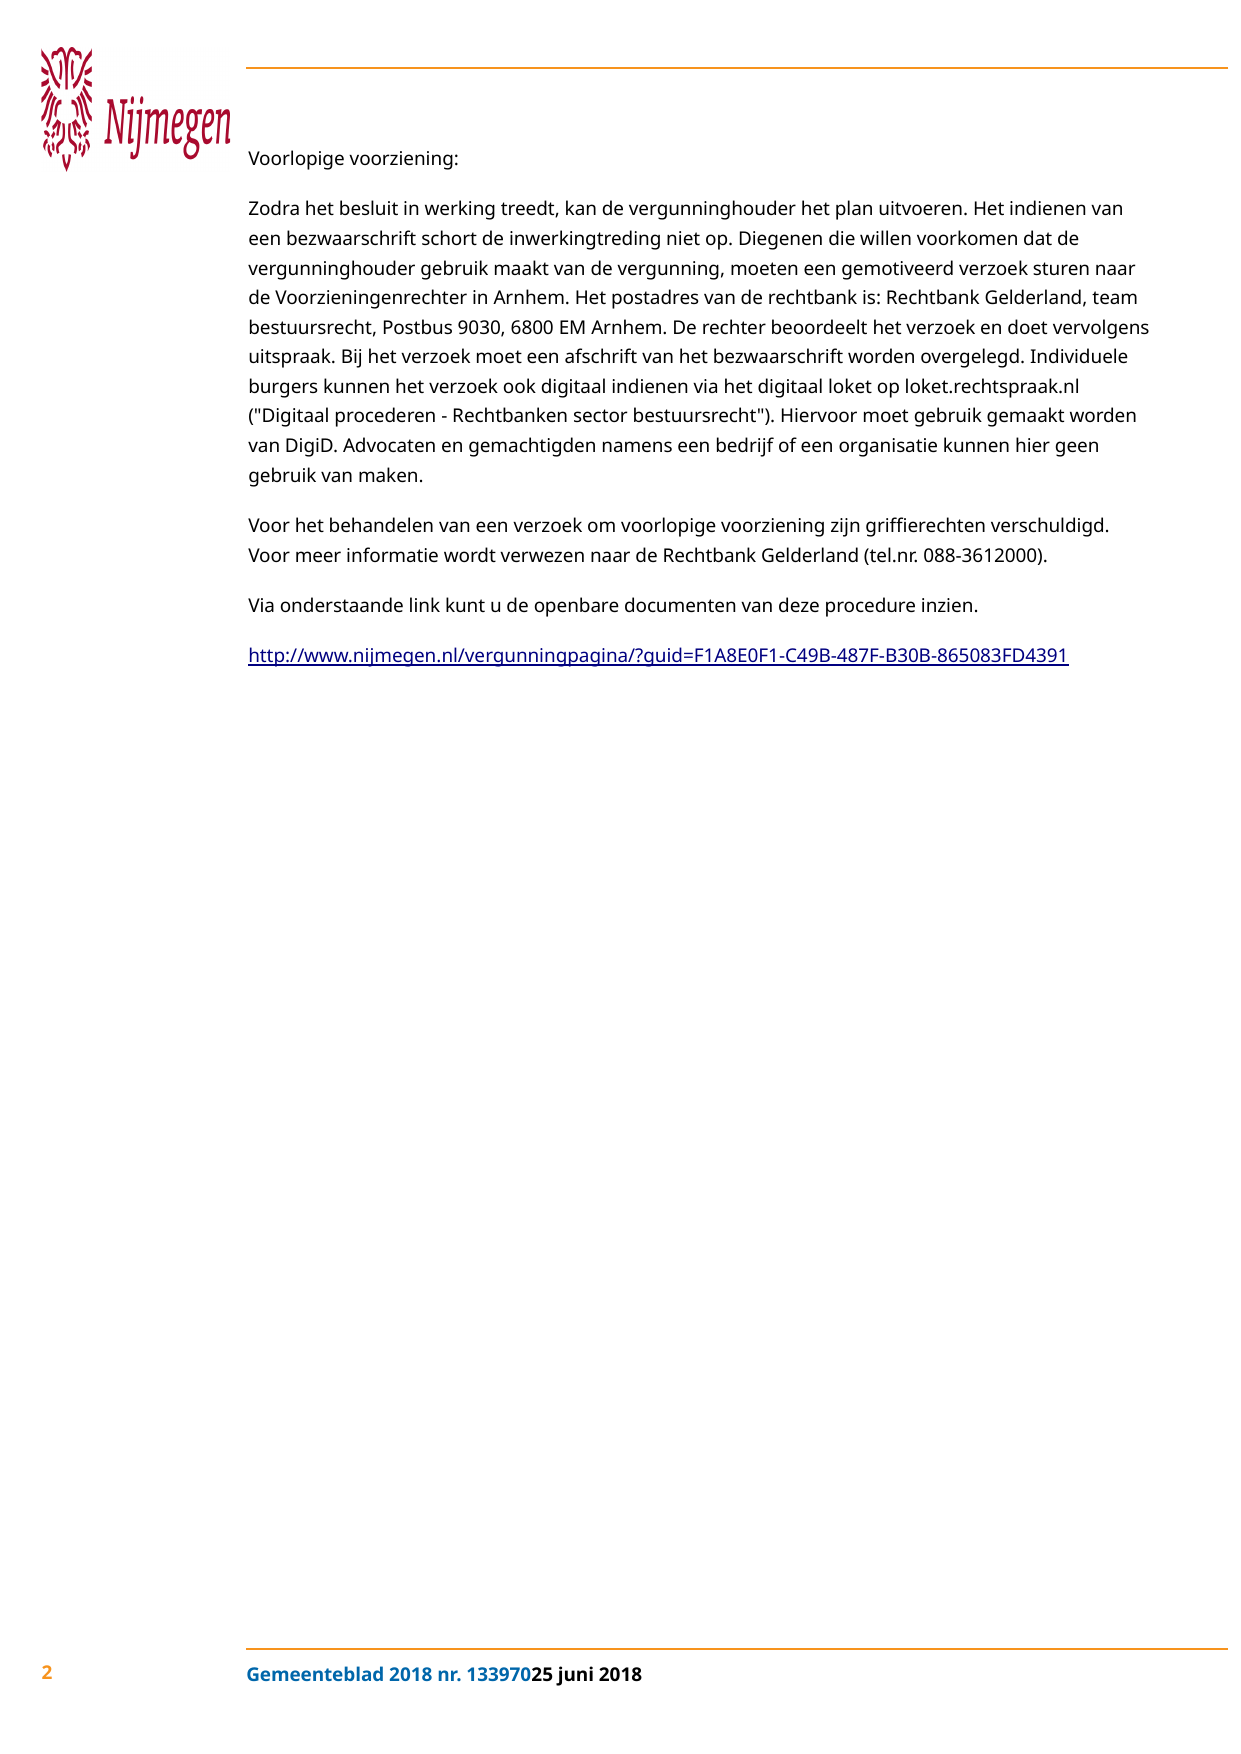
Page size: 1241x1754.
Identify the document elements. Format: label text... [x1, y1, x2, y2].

text http://www.nijmegen.nl/vergunningpagina/?guid=F1A8E0F1-C49B-487F-B30B-865083FD4391 [248, 643, 1152, 668]
text Voorlopige voorziening: [248, 145, 1152, 171]
text Zodra het besluit in werking treedt, kan de vergunninghouder het plan uitvoeren. Het indienen van een bezwaarschrift schort de inwerkingtreding niet op. Diegenen die willen voorkomen dat de vergunninghouder gebruik maakt van de vergunning, moeten een gemotiveerd verzoek sturen naar de Voorzieningenrechter in Arnhem. Het postadres van de rechtbank is: Rechtbank Gelderland, team bestuursrecht, Postbus 9030, 6800 EM Arnhem. De rechter beoordeelt het verzoek en doet vervolgens uitspraak. Bij het verzoek moet een afschrift van het bezwaarschrift worden overgelegd. Individuele burgers kunnen het verzoek ook digitaal indienen via het digitaal loket op loket.rechtspraak.nl ("Digitaal procederen - Rechtbanken sector bestuursrecht"). Hiervoor moet gebruik gemaakt worden van DigiD. Advocaten en gemachtigden namens een bedrijf of een organisatie kunnen hier geen gebruik van maken. [248, 196, 1152, 488]
text Via onderstaande link kunt u de openbare documenten van deze procedure inzien. [248, 592, 1152, 618]
picture [41, 47, 231, 172]
text Voor het behandelen van een verzoek om voorlopige voorziening zijn griffierechten verschuldigd. Voor meer informatie wordt verwezen naar de Rechtbank Gelderland (tel.nr. 088-3612000). [248, 512, 1152, 568]
